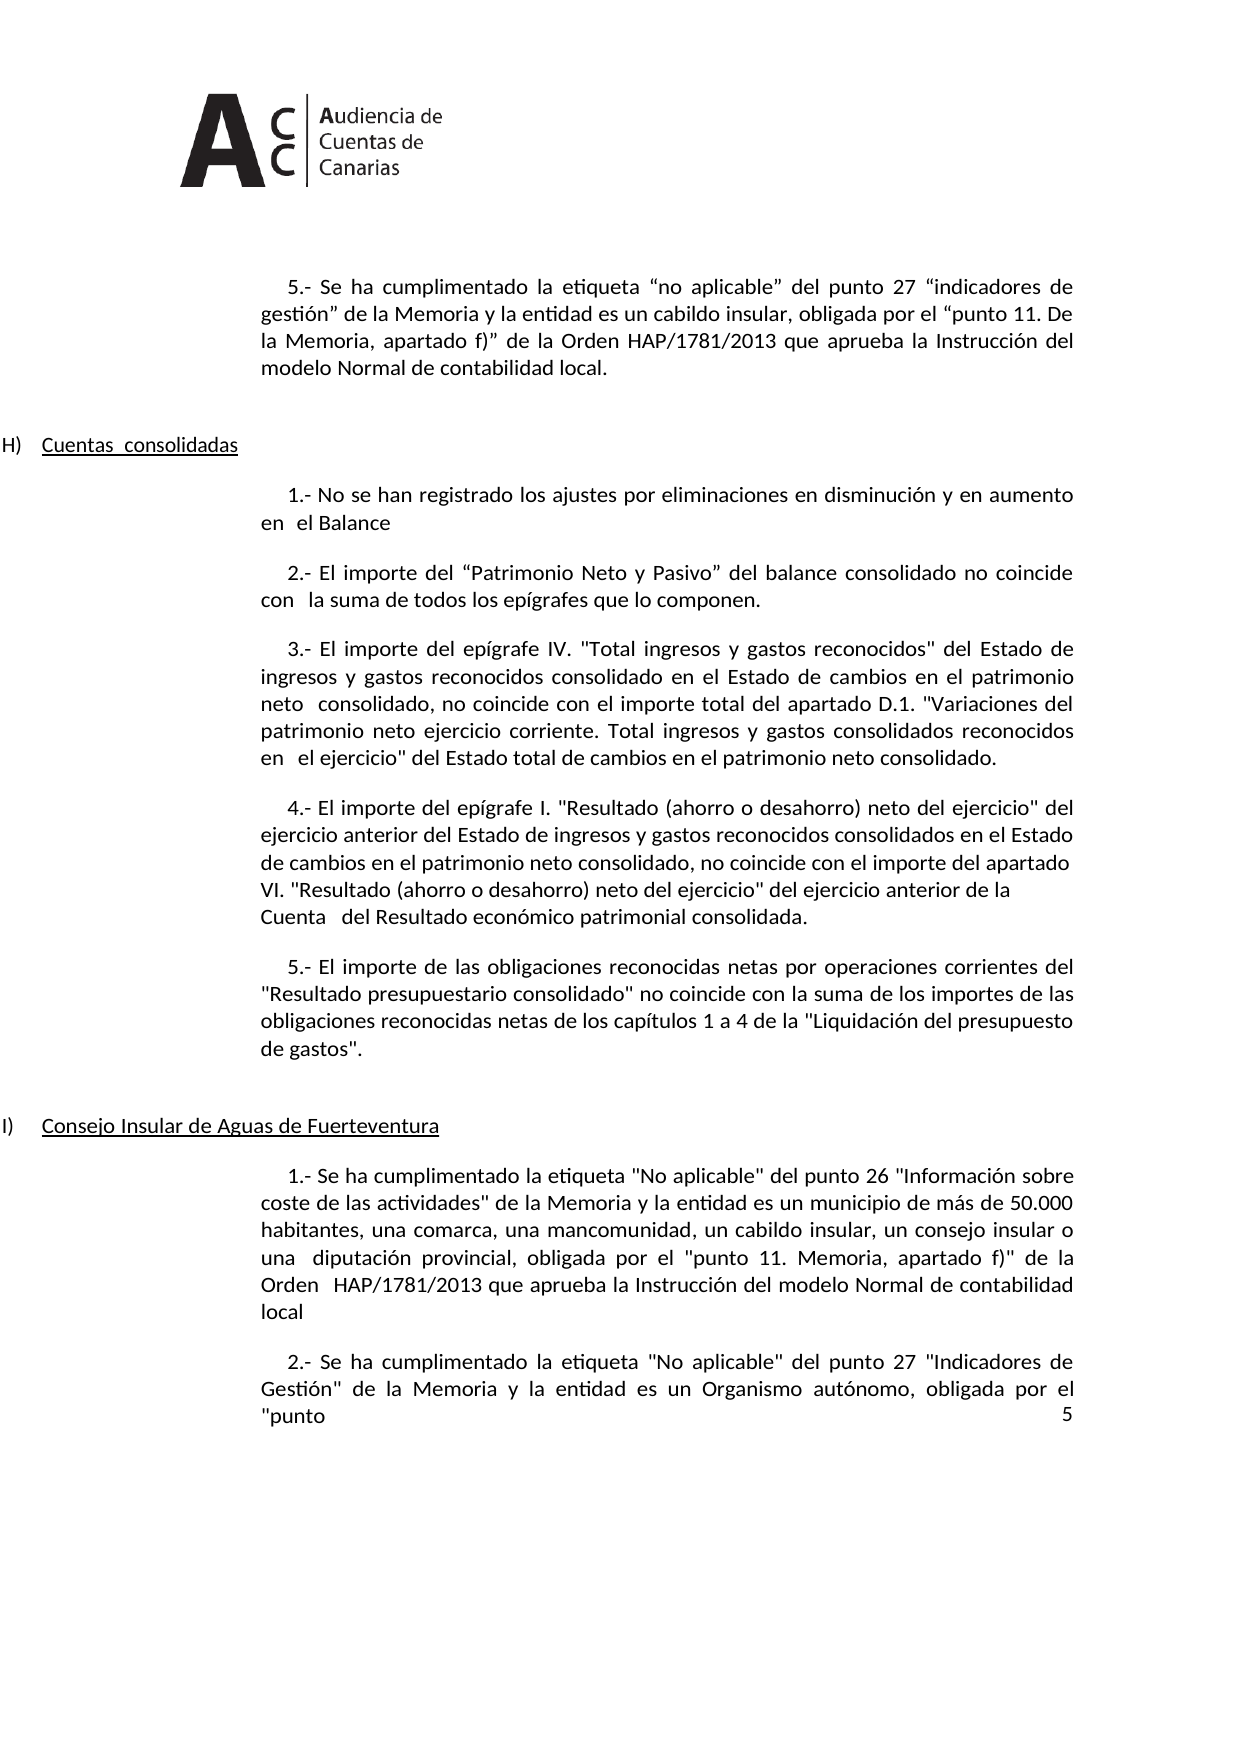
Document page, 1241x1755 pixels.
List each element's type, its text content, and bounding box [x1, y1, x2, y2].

text 4.- El importe del epígrafe I. "Resultado (ahorro o desahorro) neto del ejercicio" del ejercicio anterior del Estado de ingresos y gastos reconocidos consolidados en el Estado de cambios en el patrimonio neto consolidado, no coincide con el importe del apartado [260, 794, 1074, 876]
text 2.- Se ha cumplimentado la etiqueta "No aplicable" del punto 27 "Indicadores de Gestión" de la Memoria y la entidad es un Organismo autónomo, obligada por el "punto [261, 1348, 1074, 1429]
text 5.- El importe de las obligaciones reconocidas netas por operaciones corrientes del "Resultado presupuestario consolidado" no coincide con la suma de los importes de las obligaciones reconocidas netas de los capítulos 1 a 4 de la "Liquidación del presupuesto de gastos". [260, 953, 1074, 1061]
list Consejo Insular de Aguas de Fuerteventura [2, 1112, 1199, 1139]
list Cuentas consolidadas [2, 432, 1199, 458]
text 1.- No se han registrado los ajustes por eliminaciones en disminución y en aumento en el Balance [261, 482, 1074, 536]
text 5.- Se ha cumplimentado la etiqueta “no aplicable” del punto 27 “indicadores de gestión” de la Memoria y la entidad es un cabildo insular, obligada por el “punto 11. De la Memoria, apartado f)” de la Orden HAP/1781/2013 que aprueba la Instrucción del modelo Normal de contabilidad local. [261, 273, 1074, 381]
text 1.- Se ha cumplimentado la etiqueta "No aplicable" del punto 26 "Información sobre coste de las actividades" de la Memoria y la entidad es un municipio de más de 50.000 habitantes, una comarca, una mancomunidad, un cabildo insular, un consejo insular o una diputación provincial, obligada por el "punto 11. Memoria, apartado f)" de la Orden HAP/1781/2013 que aprueba la Instrucción del modelo Normal de contabilidad local [261, 1162, 1074, 1325]
text 2.- El importe del “Patrimonio Neto y Pasivo” del balance consolidado no coincide con la suma de todos los epígrafes que lo componen. [261, 559, 1074, 612]
text 3.- El importe del epígrafe IV. "Total ingresos y gastos reconocidos" del Estado de ingresos y gastos reconocidos consolidado en el Estado de cambios en el patrimonio neto consolidado, no coincide con el importe total del apartado D.1. "Variaciones del patrimonio neto ejercicio corriente. Total ingresos y gastos consolidados reconocidos en el ejercicio" del Estado total de cambios en el patrimonio neto consolidado. [260, 636, 1074, 771]
text VI. "Resultado (ahorro o desahorro) neto del ejercicio" del ejercicio anterior de la Cuenta del Resultado económico patrimonial consolidada. [260, 876, 1074, 930]
